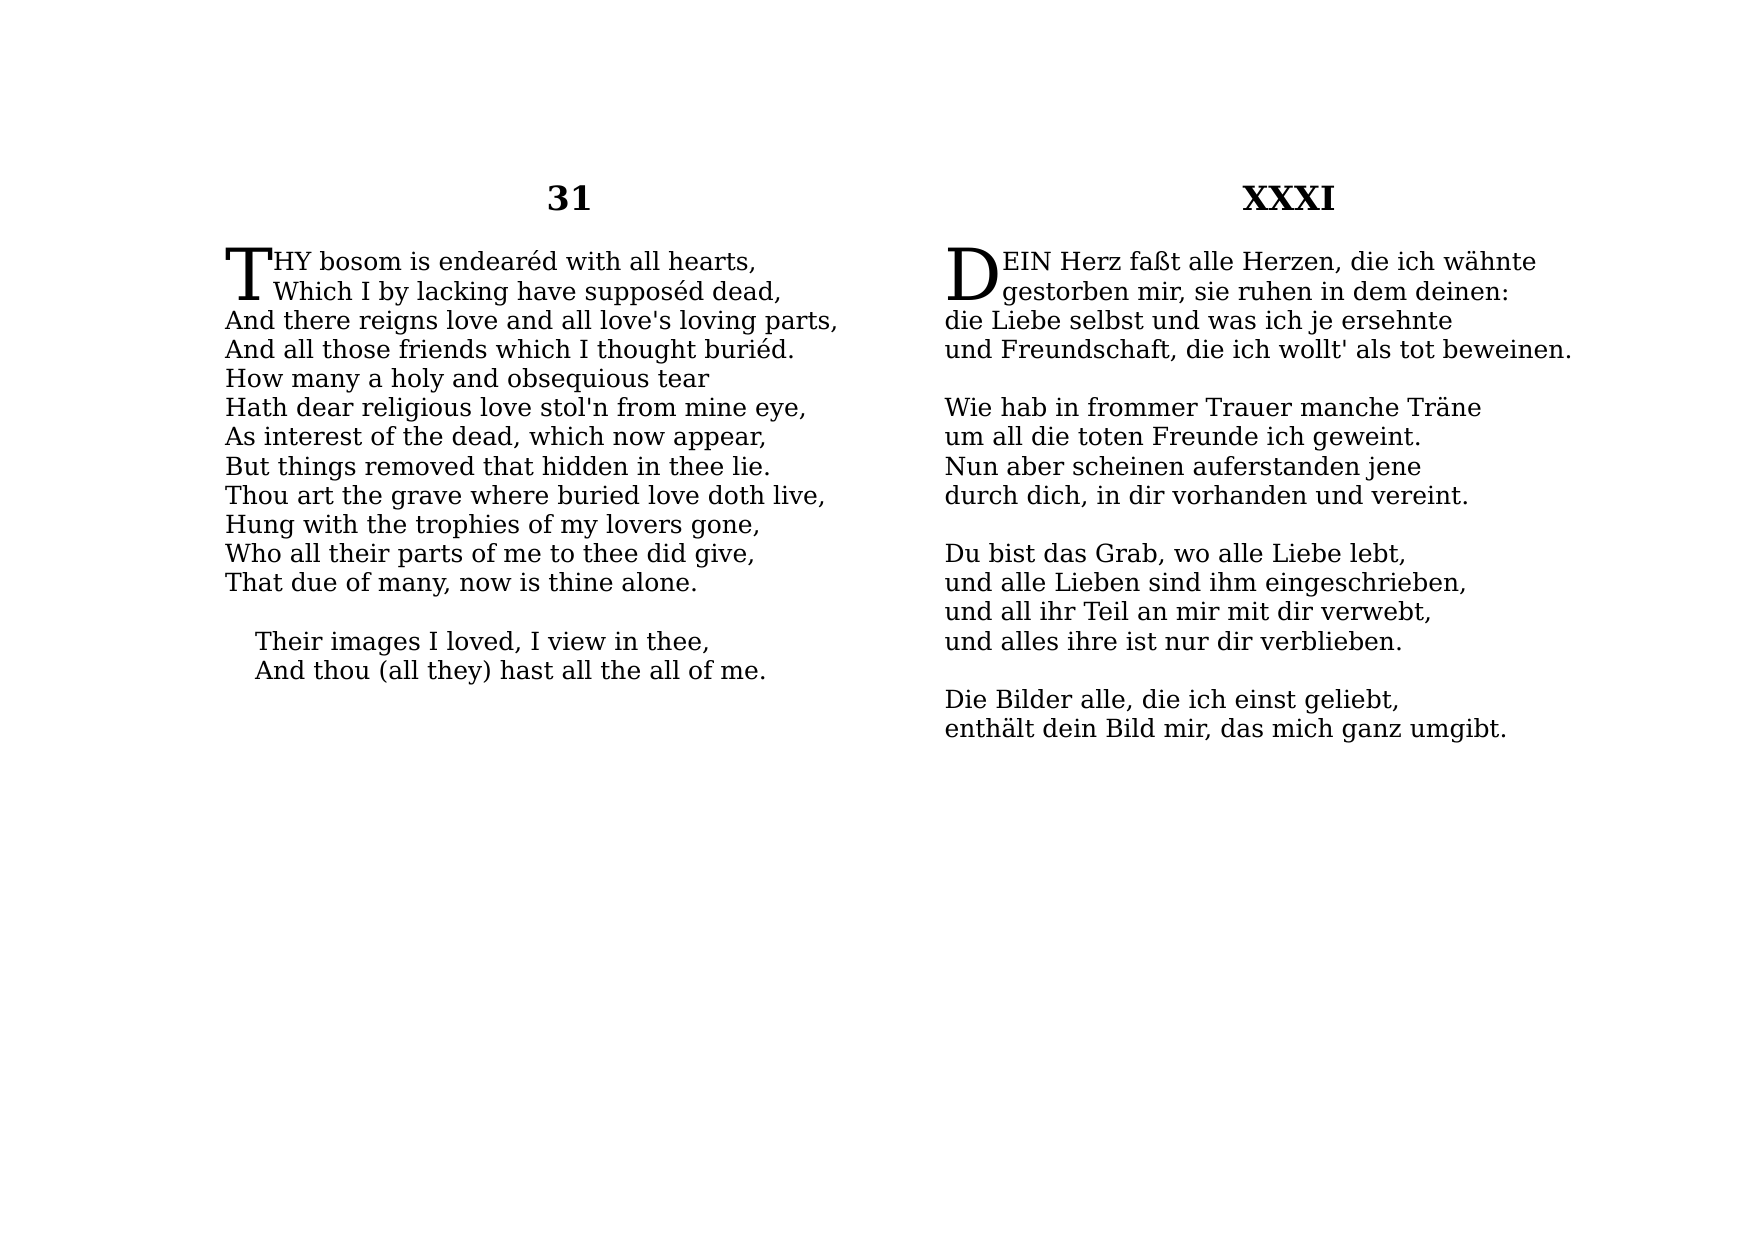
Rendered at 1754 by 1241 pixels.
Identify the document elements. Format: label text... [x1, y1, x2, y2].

text DEIN Herz faßt alle Herzen, die ich wähnte gestorben mir, sie ruhen in dem deinen: die Liebe selbst und was ich je ersehnte und Freundschaft, die ich wollt' als tot beweinen. [944, 247, 1633, 364]
text Du bist das Grab, wo alle Liebe lebt, und alle Lieben sind ihm eingeschrieben, und all ihr Teil an mir mit dir verwebt, und alles ihre ist nur dir verblieben. [944, 539, 1633, 656]
text Die Bilder alle, die ich einst geliebt, enthält dein Bild mir, das mich ganz umgibt. [944, 685, 1633, 743]
text Wie hab in frommer Trauer manche Träne um all die toten Freunde ich geweint. Nun aber scheinen auferstanden jene durch dich, in dir vorhanden und vereint. [944, 393, 1633, 510]
text XXXI [944, 179, 1633, 218]
text Their images I loved, I view in thee, And thou (all they) hast all the all of me. [255, 627, 914, 685]
text THY bosom is endearéd with all hearts, Which I by lacking have supposéd dead, And there reigns love and all love's loving parts, And all those friends which I thought buriéd. How many a holy and obsequious tear Hath dear religious love stol'n from mine eye, As interest of the dead, which now appear, But things removed that hidden in thee lie. Thou art the grave where buried love doth live, Hung with the trophies of my lovers gone, Who all their parts of me to thee did give, That due of many, now is thine alone. [225, 247, 914, 597]
text 31 [225, 179, 914, 218]
